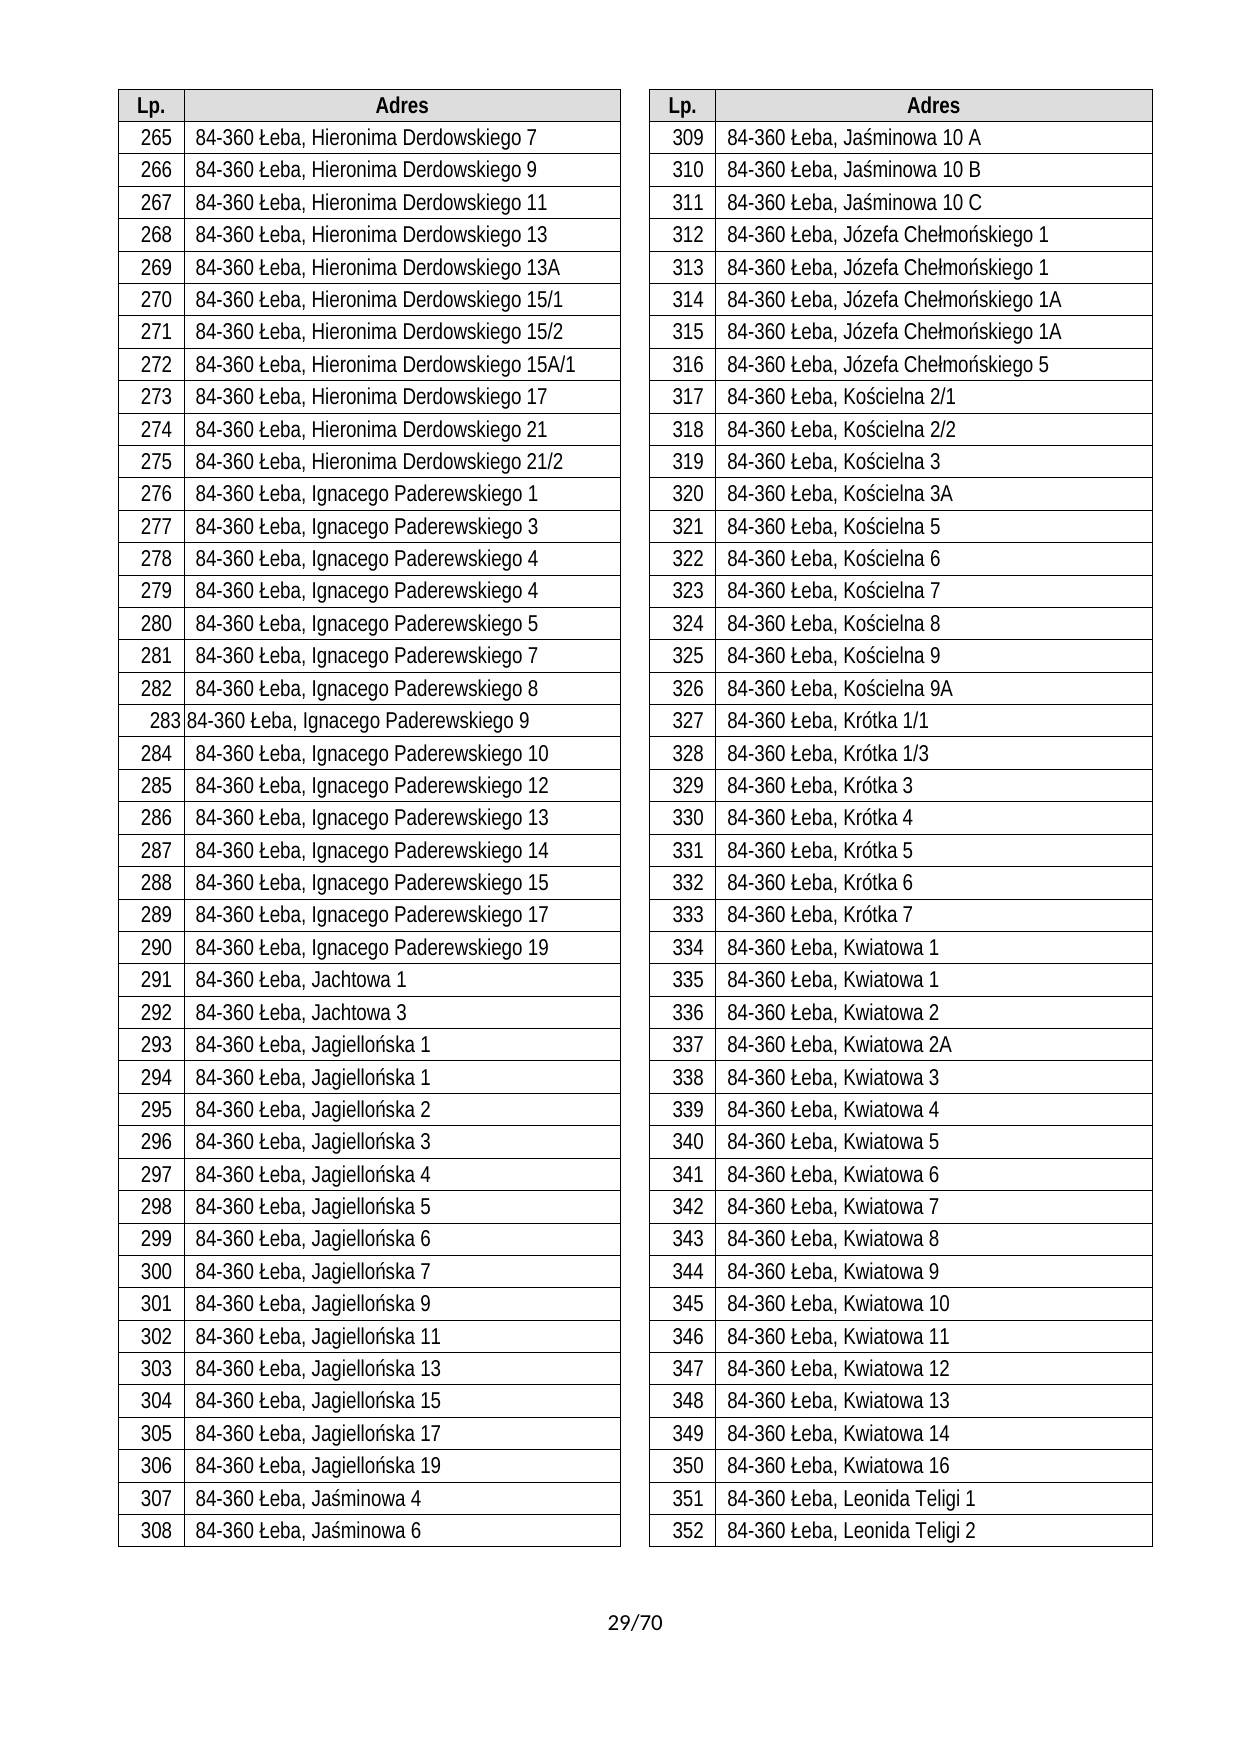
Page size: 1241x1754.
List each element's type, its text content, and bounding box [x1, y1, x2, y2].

table_cell 84-360 Łeba, Hieronima Derdowskiego 13A [185, 252, 620, 283]
table_cell 84-360 Łeba, Ignacego Paderewskiego 7 [185, 640, 620, 672]
table_cell 84-360 Łeba, Jaśminowa 4 [185, 1483, 620, 1514]
table_cell 84-360 Łeba, Hieronima Derdowskiego 21 [185, 414, 620, 445]
table_cell 343 [650, 1224, 715, 1255]
table_cell 280 [119, 608, 184, 639]
table_cell 276 [119, 478, 184, 510]
table_cell 84-360 Łeba, Leonida Teligi 2 [716, 1515, 1152, 1546]
table_cell 84-360 Łeba, Ignacego Paderewskiego 17 [185, 900, 620, 931]
table_cell 84-360 Łeba, Ignacego Paderewskiego 13 [185, 802, 620, 834]
table_cell 84-360 Łeba, Krótka 1/3 [716, 737, 1152, 769]
table_cell 84-360 Łeba, Jagiellońska 6 [185, 1224, 620, 1255]
table_cell 305 [119, 1418, 184, 1449]
table_cell 84-360 Łeba, Kwiatowa 9 [716, 1256, 1152, 1287]
table_cell 338 [650, 1061, 715, 1093]
table_cell 84-360 Łeba, Hieronima Derdowskiego 13 [185, 219, 620, 251]
table_cell 307 [119, 1483, 184, 1514]
table_cell 319 [650, 446, 715, 477]
table_cell 274 [119, 414, 184, 445]
table_cell 84-360 Łeba, Kościelna 6 [716, 543, 1152, 574]
table_cell 84-360 Łeba, Jaśminowa 10 B [716, 154, 1152, 186]
table_cell 84-360 Łeba, Jagiellońska 4 [185, 1159, 620, 1190]
table_cell 84-360 Łeba, Józefa Chełmońskiego 1A [716, 284, 1152, 315]
table_cell 84-360 Łeba, Jagiellońska 2 [185, 1094, 620, 1125]
table_cell 335 [650, 964, 715, 996]
table_cell 84-360 Łeba, Kościelna 5 [716, 511, 1152, 542]
table_cell 348 [650, 1385, 715, 1417]
table_cell 84-360 Łeba, Krótka 3 [716, 770, 1152, 801]
table_cell 84-360 Łeba, Kwiatowa 1 [716, 964, 1152, 996]
table_cell 308 [119, 1515, 184, 1546]
table_cell 84-360 Łeba, Jagiellońska 1 [185, 1029, 620, 1060]
table_cell 84-360 Łeba, Józefa Chełmońskiego 1 [716, 252, 1152, 283]
table_cell 84-360 Łeba, Kwiatowa 8 [716, 1224, 1152, 1255]
table_cell 84-360 Łeba, Jachtowa 1 [185, 964, 620, 996]
table_cell 84-360 Łeba, Kwiatowa 16 [716, 1450, 1152, 1482]
table_cell 84-360 Łeba, Leonida Teligi 1 [716, 1483, 1152, 1514]
table_cell 84-360 Łeba, Hieronima Derdowskiego 9 [185, 154, 620, 186]
table_cell 272 [119, 349, 184, 380]
table_cell 344 [650, 1256, 715, 1287]
table_cell 84-360 Łeba, Jagiellońska 19 [185, 1450, 620, 1482]
table_cell 84-360 Łeba, Kościelna 7 [716, 576, 1152, 607]
table_cell 299 [119, 1224, 184, 1255]
table_cell 265 [119, 122, 184, 153]
table_cell 84-360 Łeba, Jaśminowa 10 A [716, 122, 1152, 153]
table_cell 327 [650, 705, 715, 736]
table_cell 342 [650, 1191, 715, 1222]
table_cell 84-360 Łeba, Krótka 5 [716, 835, 1152, 866]
table_cell 269 [119, 252, 184, 283]
table_cell 84-360 Łeba, Ignacego Paderewskiego 4 [185, 543, 620, 574]
table_cell 347 [650, 1353, 715, 1384]
table_cell 84-360 Łeba, Krótka 7 [716, 900, 1152, 931]
table_cell 84-360 Łeba, Jagiellońska 3 [185, 1126, 620, 1158]
table_cell 84-360 Łeba, Kwiatowa 3 [716, 1061, 1152, 1093]
table_cell 84-360 Łeba, Kościelna 2/1 [716, 381, 1152, 412]
table_cell 84-360 Łeba, Kwiatowa 13 [716, 1385, 1152, 1417]
table_cell 84-360 Łeba, Jagiellońska 9 [185, 1288, 620, 1319]
table_cell 324 [650, 608, 715, 639]
table_cell 84-360 Łeba, Hieronima Derdowskiego 15/1 [185, 284, 620, 315]
table_cell 84-360 Łeba, Kwiatowa 4 [716, 1094, 1152, 1125]
table_cell 270 [119, 284, 184, 315]
table_cell 334 [650, 932, 715, 963]
table_cell 84-360 Łeba, Józefa Chełmońskiego 1 [716, 219, 1152, 251]
table_cell 336 [650, 997, 715, 1028]
table_cell 320 [650, 478, 715, 510]
table_cell 84-360 Łeba, Kwiatowa 5 [716, 1126, 1152, 1158]
table_cell 84-360 Łeba, Kwiatowa 14 [716, 1418, 1152, 1449]
table_cell 84-360 Łeba, Kwiatowa 2 [716, 997, 1152, 1028]
table_cell 273 [119, 381, 184, 412]
table_cell 84-360 Łeba, Ignacego Paderewskiego 1 [185, 478, 620, 510]
table_header Lp. [650, 90, 715, 121]
table_cell 315 [650, 316, 715, 348]
table_cell 84-360 Łeba, Józefa Chełmońskiego 5 [716, 349, 1152, 380]
table_cell 84-360 Łeba, Kwiatowa 6 [716, 1159, 1152, 1190]
table_cell 84-360 Łeba, Hieronima Derdowskiego 11 [185, 187, 620, 218]
table_cell 84-360 Łeba, Hieronima Derdowskiego 17 [185, 381, 620, 412]
table_cell 84-360 Łeba, Jagiellońska 13 [185, 1353, 620, 1384]
table_cell 300 [119, 1256, 184, 1287]
table_cell 84-360 Łeba, Ignacego Paderewskiego 19 [185, 932, 620, 963]
table_cell 284 [119, 737, 184, 769]
table_cell 84-360 Łeba, Kwiatowa 7 [716, 1191, 1152, 1222]
table_cell 84-360 Łeba, Ignacego Paderewskiego 15 [185, 867, 620, 898]
table_cell 312 [650, 219, 715, 251]
table_cell 306 [119, 1450, 184, 1482]
table_cell 84-360 Łeba, Jagiellońska 1 [185, 1061, 620, 1093]
table_cell 339 [650, 1094, 715, 1125]
table_cell 84-360 Łeba, Kościelna 9 [716, 640, 1152, 672]
table_cell 341 [650, 1159, 715, 1190]
table_cell 84-360 Łeba, Ignacego Paderewskiego 3 [185, 511, 620, 542]
table_cell 287 [119, 835, 184, 866]
table_cell 84-360 Łeba, Ignacego Paderewskiego 9 [185, 705, 620, 736]
table_cell 84-360 Łeba, Jagiellońska 11 [185, 1321, 620, 1352]
table_cell 84-360 Łeba, Kwiatowa 2A [716, 1029, 1152, 1060]
table_cell 302 [119, 1321, 184, 1352]
table_cell 84-360 Łeba, Kościelna 3 [716, 446, 1152, 477]
table_cell 345 [650, 1288, 715, 1319]
table_header Lp. [119, 90, 184, 121]
table_cell 289 [119, 900, 184, 931]
table_cell 323 [650, 576, 715, 607]
table_cell 295 [119, 1094, 184, 1125]
table_cell 84-360 Łeba, Krótka 4 [716, 802, 1152, 834]
table_cell 84-360 Łeba, Hieronima Derdowskiego 15A/1 [185, 349, 620, 380]
table_cell 277 [119, 511, 184, 542]
table_cell 328 [650, 737, 715, 769]
table_cell 294 [119, 1061, 184, 1093]
table_cell 84-360 Łeba, Jagiellońska 5 [185, 1191, 620, 1222]
table_cell 313 [650, 252, 715, 283]
table_cell 84-360 Łeba, Kościelna 8 [716, 608, 1152, 639]
table_cell 84-360 Łeba, Jagiellońska 7 [185, 1256, 620, 1287]
table_cell 297 [119, 1159, 184, 1190]
table_cell 318 [650, 414, 715, 445]
table_cell 296 [119, 1126, 184, 1158]
table_cell 321 [650, 511, 715, 542]
table_cell 309 [650, 122, 715, 153]
table_cell 293 [119, 1029, 184, 1060]
table_header Adres [716, 90, 1152, 121]
table_cell 311 [650, 187, 715, 218]
table_cell 350 [650, 1450, 715, 1482]
table_cell 84-360 Łeba, Ignacego Paderewskiego 10 [185, 737, 620, 769]
table_cell 84-360 Łeba, Jachtowa 3 [185, 997, 620, 1028]
table_cell 332 [650, 867, 715, 898]
table_cell 337 [650, 1029, 715, 1060]
table_cell 84-360 Łeba, Józefa Chełmońskiego 1A [716, 316, 1152, 348]
table_cell 84-360 Łeba, Ignacego Paderewskiego 5 [185, 608, 620, 639]
table_cell 281 [119, 640, 184, 672]
table_cell 84-360 Łeba, Kwiatowa 1 [716, 932, 1152, 963]
table_cell 283 [119, 705, 184, 736]
table_cell 330 [650, 802, 715, 834]
table_cell 267 [119, 187, 184, 218]
table_cell 84-360 Łeba, Kwiatowa 10 [716, 1288, 1152, 1319]
table_cell 314 [650, 284, 715, 315]
table_cell 290 [119, 932, 184, 963]
table_cell 279 [119, 576, 184, 607]
table_cell 84-360 Łeba, Kwiatowa 11 [716, 1321, 1152, 1352]
table_cell 84-360 Łeba, Hieronima Derdowskiego 7 [185, 122, 620, 153]
table_cell 84-360 Łeba, Kościelna 3A [716, 478, 1152, 510]
table_cell 84-360 Łeba, Kościelna 9A [716, 673, 1152, 704]
table_cell 84-360 Łeba, Jaśminowa 10 C [716, 187, 1152, 218]
table_cell 322 [650, 543, 715, 574]
table_cell 84-360 Łeba, Kwiatowa 12 [716, 1353, 1152, 1384]
table_cell 84-360 Łeba, Kościelna 2/2 [716, 414, 1152, 445]
table_cell 333 [650, 900, 715, 931]
table_cell 340 [650, 1126, 715, 1158]
table_cell 331 [650, 835, 715, 866]
table_cell 271 [119, 316, 184, 348]
table_cell 84-360 Łeba, Hieronima Derdowskiego 21/2 [185, 446, 620, 477]
table_cell 278 [119, 543, 184, 574]
table_cell 275 [119, 446, 184, 477]
table_cell 84-360 Łeba, Jagiellońska 15 [185, 1385, 620, 1417]
table_cell 317 [650, 381, 715, 412]
table_cell 303 [119, 1353, 184, 1384]
table_cell 84-360 Łeba, Ignacego Paderewskiego 14 [185, 835, 620, 866]
table_cell 352 [650, 1515, 715, 1546]
table_cell 288 [119, 867, 184, 898]
table_cell 84-360 Łeba, Jaśminowa 6 [185, 1515, 620, 1546]
table_cell 346 [650, 1321, 715, 1352]
table_cell 349 [650, 1418, 715, 1449]
table_cell 266 [119, 154, 184, 186]
table_header Adres [185, 90, 620, 121]
table_cell 291 [119, 964, 184, 996]
table_cell 298 [119, 1191, 184, 1222]
table_cell 84-360 Łeba, Hieronima Derdowskiego 15/2 [185, 316, 620, 348]
table_cell 84-360 Łeba, Ignacego Paderewskiego 4 [185, 576, 620, 607]
table_cell 351 [650, 1483, 715, 1514]
table_cell 268 [119, 219, 184, 251]
table_cell 84-360 Łeba, Krótka 1/1 [716, 705, 1152, 736]
table_cell 316 [650, 349, 715, 380]
table_cell 304 [119, 1385, 184, 1417]
table_cell 310 [650, 154, 715, 186]
table_cell 282 [119, 673, 184, 704]
table_cell 329 [650, 770, 715, 801]
table_cell 84-360 Łeba, Krótka 6 [716, 867, 1152, 898]
table_cell 286 [119, 802, 184, 834]
table_cell 301 [119, 1288, 184, 1319]
table_cell 84-360 Łeba, Ignacego Paderewskiego 12 [185, 770, 620, 801]
table_cell 84-360 Łeba, Jagiellońska 17 [185, 1418, 620, 1449]
table_cell 285 [119, 770, 184, 801]
table_cell 326 [650, 673, 715, 704]
table_cell 84-360 Łeba, Ignacego Paderewskiego 8 [185, 673, 620, 704]
table_cell 292 [119, 997, 184, 1028]
table_cell 325 [650, 640, 715, 672]
